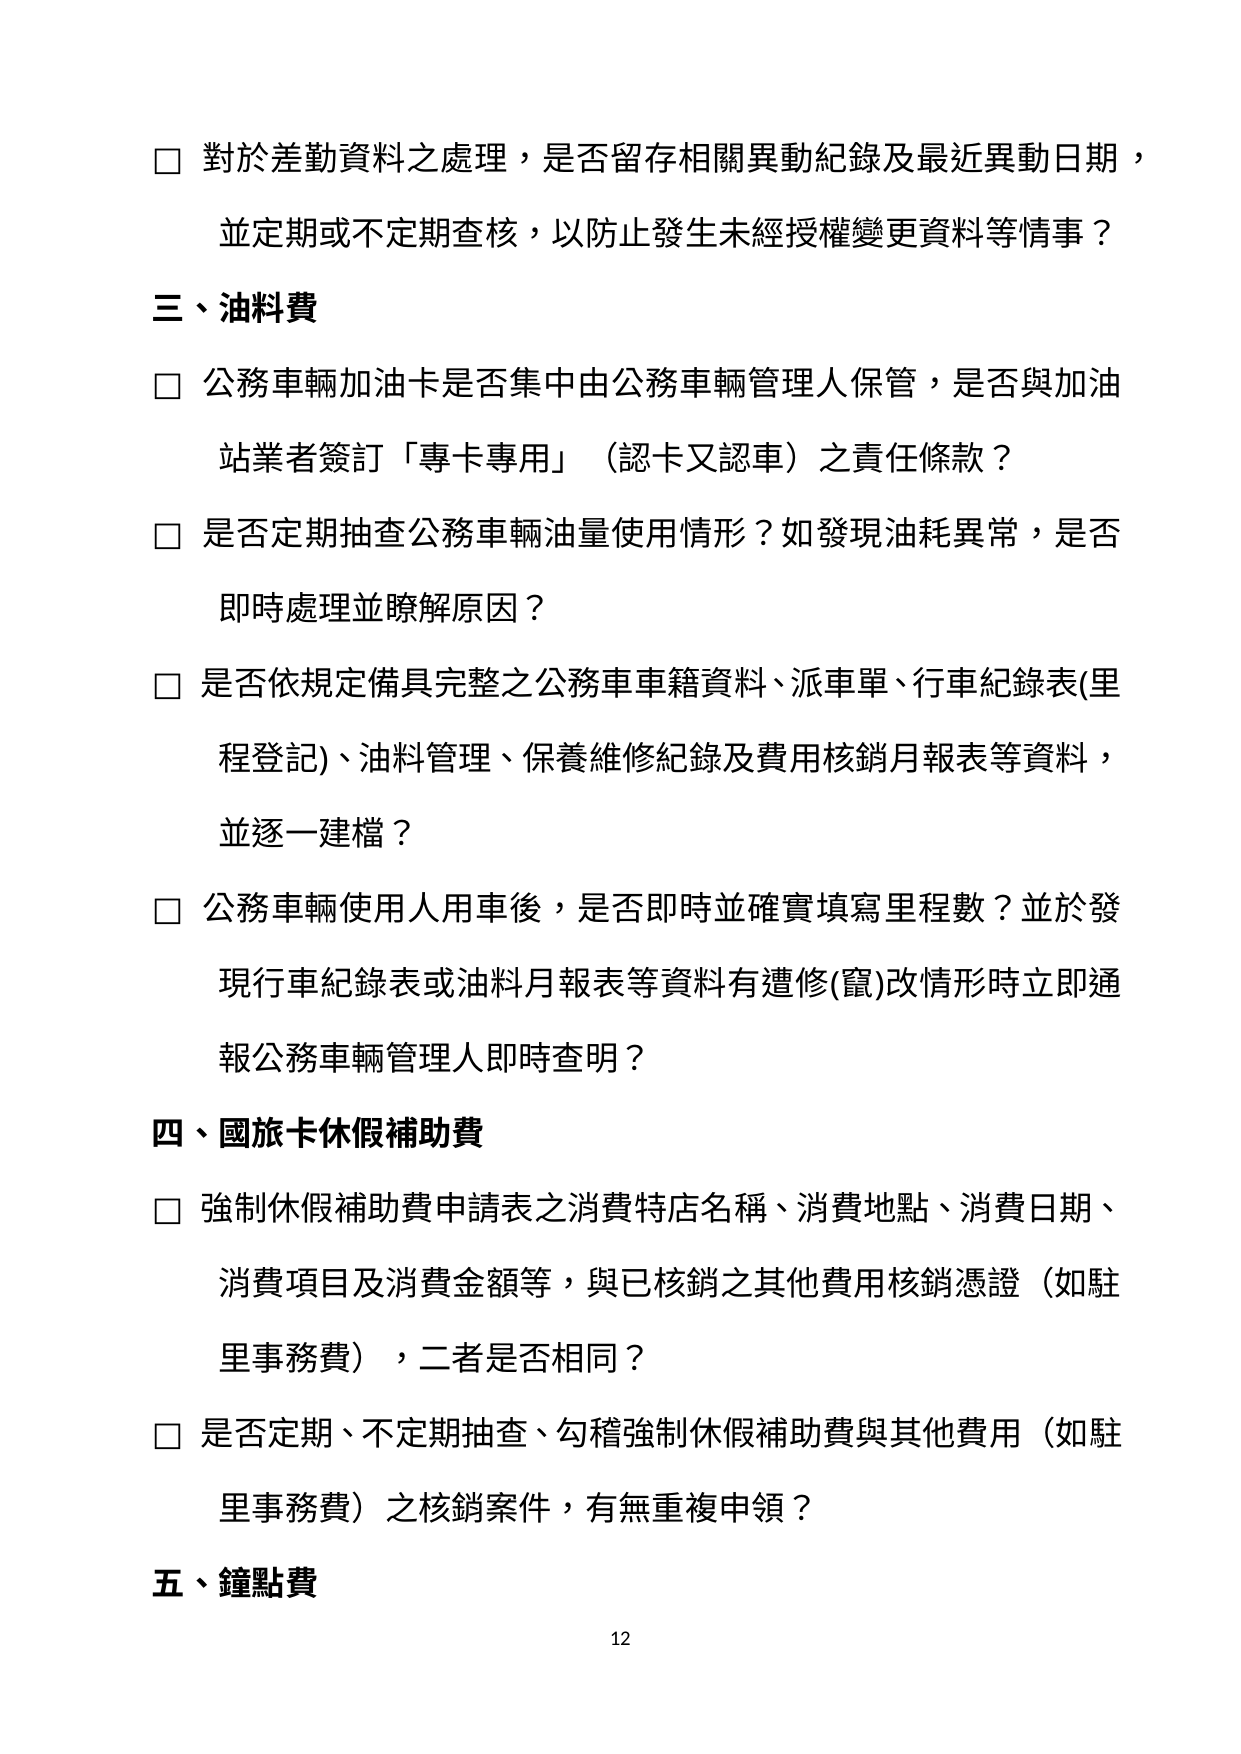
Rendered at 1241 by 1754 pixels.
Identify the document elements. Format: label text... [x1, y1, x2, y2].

text 四、國旅卡休假補助費 [152, 1093, 1122, 1168]
text □ 強制休假補助費申請表之消費特店名稱、消費地點、消費日期、消費項目及消費金額等，與已核銷之其他費用核銷憑證（如駐里事務費），二者是否相同？ [152, 1168, 1122, 1393]
text □ 是否定期抽查公務車輛油量使用情形？如發現油耗異常，是否即時處理並瞭解原因？ [152, 493, 1122, 643]
text □ 是否依規定備具完整之公務車車籍資料、派車單、行車紀錄表(里程登記)、油料管理、保養維修紀錄及費用核銷月報表等資料，並逐一建檔？ [152, 643, 1122, 868]
text 三、油料費 [152, 268, 1122, 343]
text □ 是否定期、不定期抽查、勾稽強制休假補助費與其他費用（如駐里事務費）之核銷案件，有無重複申領？ [152, 1393, 1122, 1543]
text 五、鐘點費 [152, 1543, 1122, 1618]
text □ 公務車輛使用人用車後，是否即時並確實填寫里程數？並於發現行車紀錄表或油料月報表等資料有遭修(竄)改情形時立即通報公務車輛管理人即時查明？ [152, 868, 1122, 1093]
text □ 公務車輛加油卡是否集中由公務車輛管理人保管，是否與加油站業者簽訂「專卡專用」（認卡又認車）之責任條款？ [152, 343, 1122, 493]
text □ 對於差勤資料之處理，是否留存相關異動紀錄及最近異動日期，並定期或不定期查核，以防止發生未經授權變更資料等情事？ [152, 118, 1122, 268]
